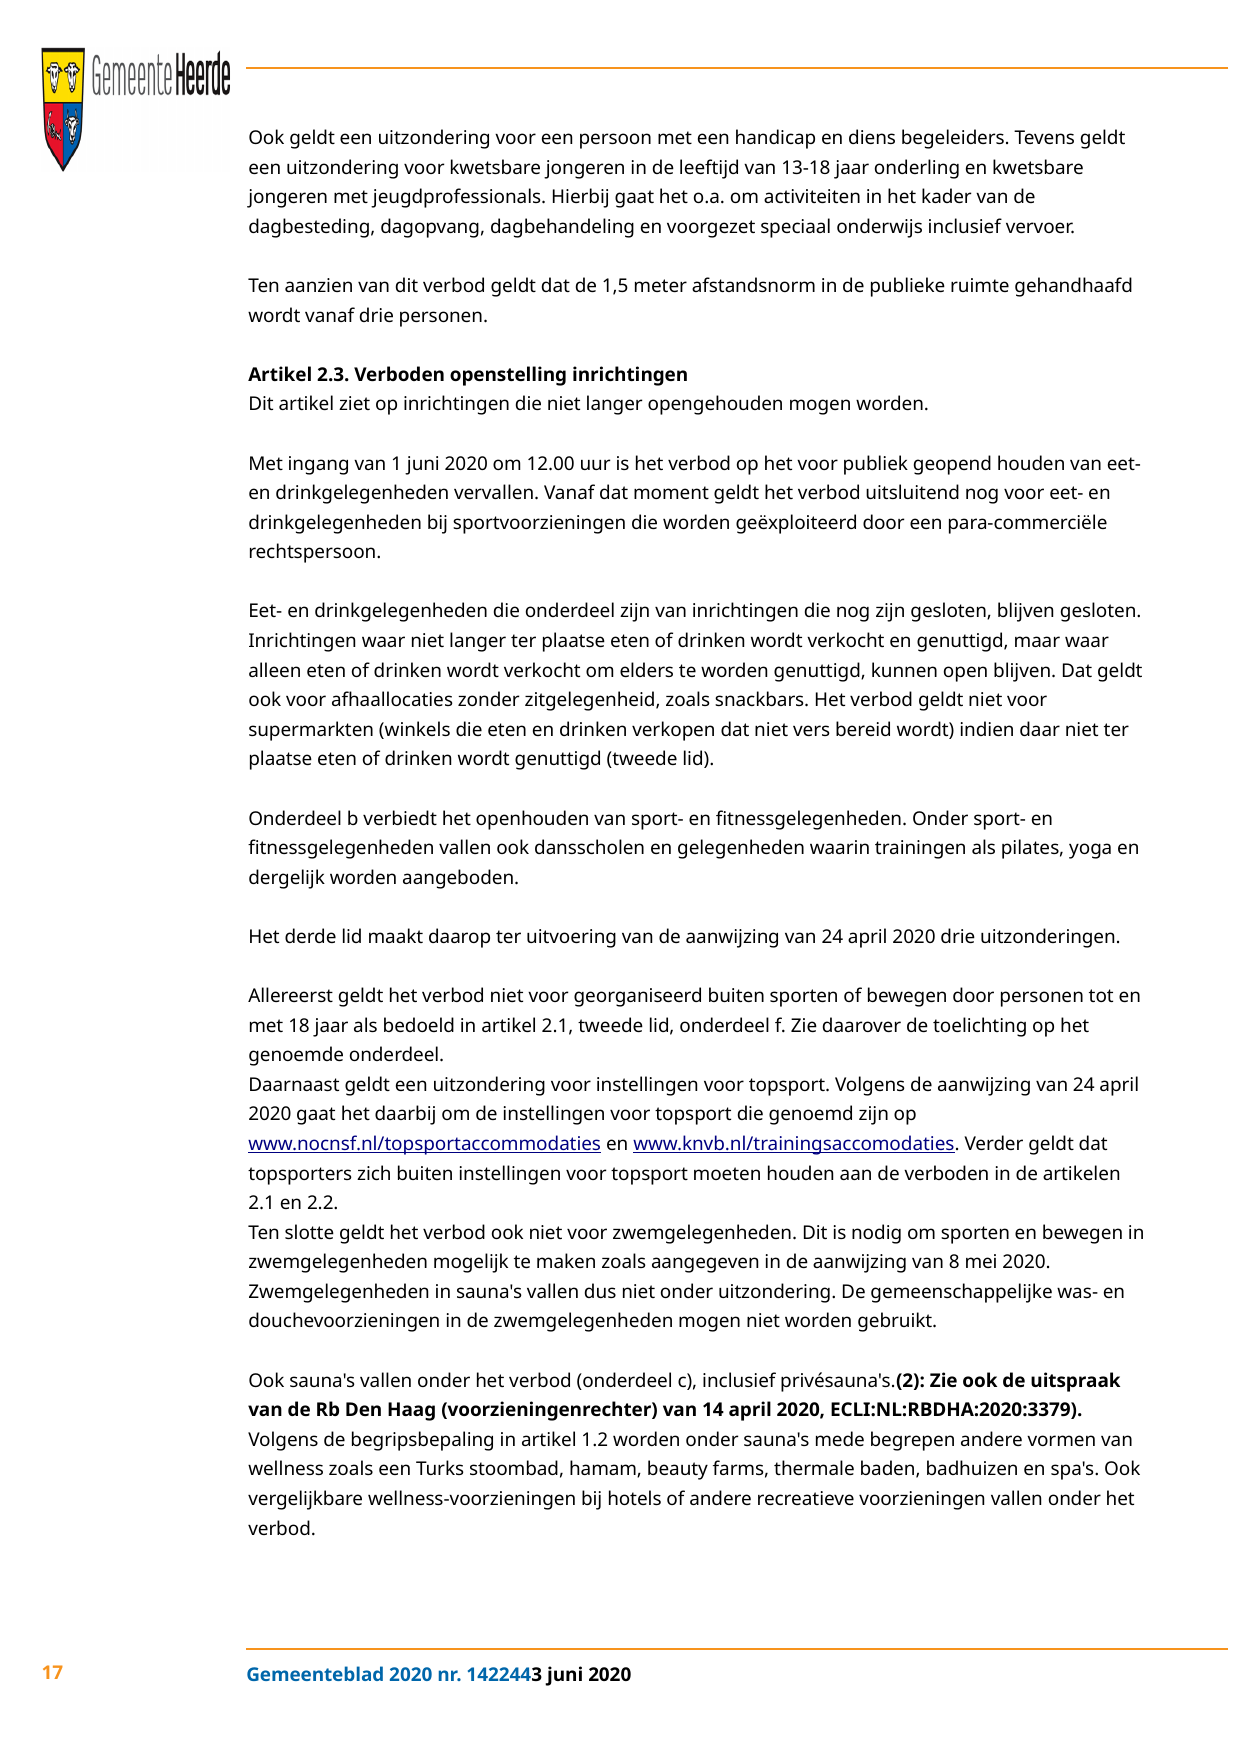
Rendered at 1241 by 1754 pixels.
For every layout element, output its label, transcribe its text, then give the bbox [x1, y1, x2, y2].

text Allereerst geldt het verbod niet voor georganiseerd buiten sporten of bewegen door personen tot en met 18 jaar als bedoeld in artikel 2.1, tweede lid, onderdeel f. Zie daarover de toelichting op het genoemde onderdeel. [248, 982, 1152, 1067]
text Ook geldt een uitzondering voor een persoon met een handicap en diens begeleiders. Tevens geldt een uitzondering voor kwetsbare jongeren in de leeftijd van 13-18 jaar onderling en kwetsbare jongeren met jeugdprofessionals. Hierbij gaat het o.a. om activiteiten in het kader van de dagbesteding, dagopvang, dagbehandeling en voorgezet speciaal onderwijs inclusief vervoer. [248, 124, 1152, 239]
text Ten slotte geldt het verbod ook niet voor zwemgelegenheden. Dit is nodig om sporten en bewegen in zwemgelegenheden mogelijk te maken zoals aangegeven in de aanwijzing van 8 mei 2020. Zwemgelegenheden in sauna's vallen dus niet onder uitzondering. De gemeenschappelijke was- en douchevoorzieningen in de zwemgelegenheden mogen niet worden gebruikt. [248, 1219, 1152, 1333]
text Daarnaast geldt een uitzondering voor instellingen voor topsport. Volgens de aanwijzing van 24 april 2020 gaat het daarbij om de instellingen voor topsport die genoemd zijn op www.nocnsf.nl/topsportaccommodaties en www.knvb.nl/trainingsaccomodaties. Verder geldt dat topsporters zich buiten instellingen voor topsport moeten houden aan de verboden in de artikelen 2.1 en 2.2. [248, 1071, 1152, 1215]
text Met ingang van 1 juni 2020 om 12.00 uur is het verbod op het voor publiek geopend houden van eet- en drinkgelegenheden vervallen. Vanaf dat moment geldt het verbod uitsluitend nog voor eet- en drinkgelegenheden bij sportvoorzieningen die worden geëxploiteerd door een para-commerciële rechtspersoon. [248, 450, 1152, 564]
text Ten aanzien van dit verbod geldt dat de 1,5 meter afstandsnorm in de publieke ruimte gehandhaafd wordt vanaf drie personen. [248, 272, 1152, 328]
picture [41, 47, 231, 172]
text Eet- en drinkgelegenheden die onderdeel zijn van inrichtingen die nog zijn gesloten, blijven gesloten. Inrichtingen waar niet langer ter plaatse eten of drinken wordt verkocht en genuttigd, maar waar alleen eten of drinken wordt verkocht om elders te worden genuttigd, kunnen open blijven. Dat geldt ook voor afhaallocaties zonder zitgelegenheid, zoals snackbars. Het verbod geldt niet voor supermarkten (winkels die eten en drinken verkopen dat niet vers bereid wordt) indien daar niet ter plaatse eten of drinken wordt genuttigd (tweede lid). [248, 598, 1152, 771]
text Dit artikel ziet op inrichtingen die niet langer opengehouden mogen worden. [248, 391, 1152, 416]
text Het derde lid maakt daarop ter uitvoering van de aanwijzing van 24 april 2020 drie uitzonderingen. [248, 923, 1152, 949]
text Onderdeel b verbiedt het openhouden van sport- en fitnessgelegenheden. Onder sport- en fitnessgelegenheden vallen ook dansscholen en gelegenheden waarin trainingen als pilates, yoga en dergelijk worden aangeboden. [248, 805, 1152, 890]
text Ook sauna's vallen onder het verbod (onderdeel c), inclusief privésauna's.(2): Zie ook de uitspraak van de Rb Den Haag (voorzieningenrechter) van 14 april 2020, ECLI:NL:RBDHA:2020:3379). Volgens de begripsbepaling in artikel 1.2 worden onder sauna's mede begrepen andere vormen van wellness zoals een Turks stoombad, hamam, beauty farms, thermale baden, badhuizen en spa's. Ook vergelijkbare wellness-voorzieningen bij hotels of andere recreatieve voorzieningen vallen onder het verbod. [248, 1367, 1152, 1541]
text Artikel 2.3. Verboden openstelling inrichtingen [248, 361, 1152, 387]
